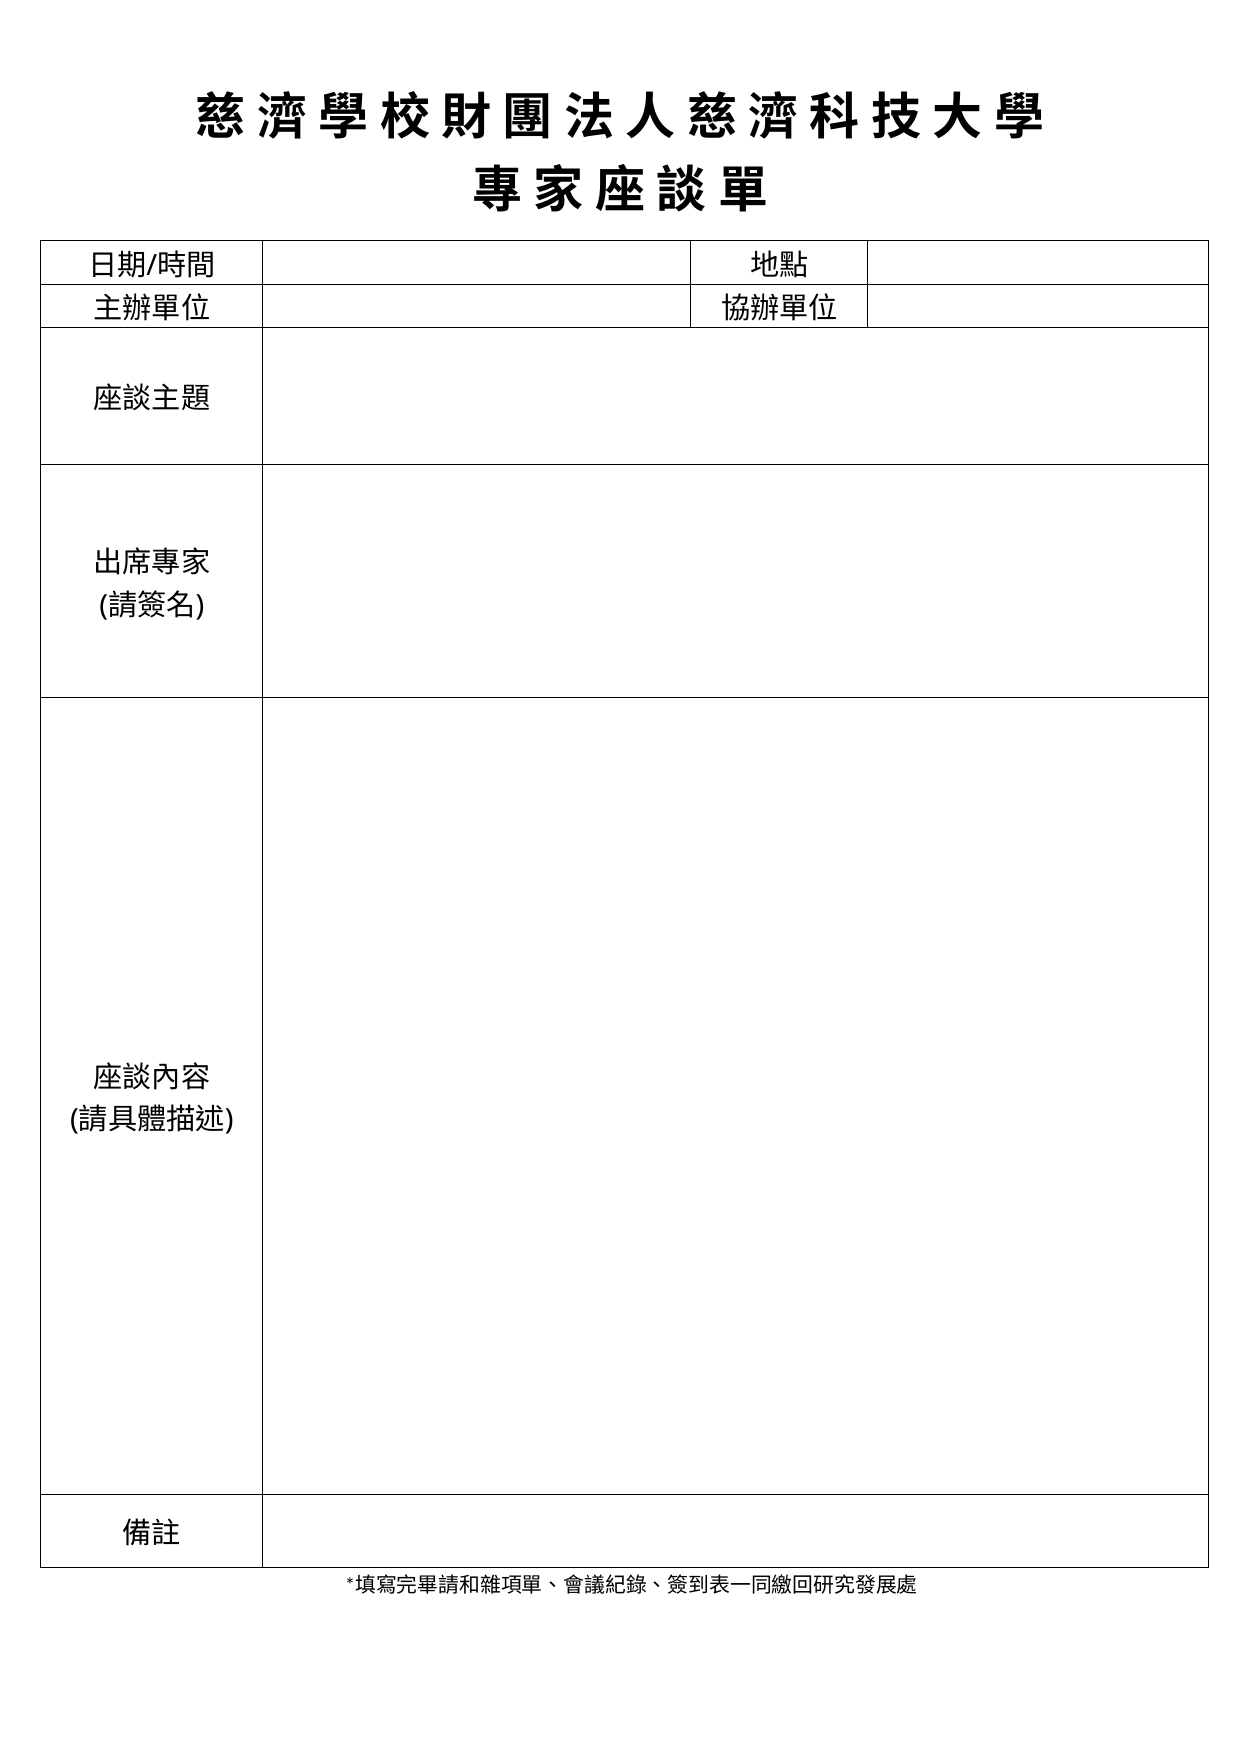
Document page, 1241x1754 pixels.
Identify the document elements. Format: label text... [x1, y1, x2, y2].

text *填寫完畢請和雜項單、會議紀錄、簽到表一同繳回研究發展處 [122, 1568, 1140, 1598]
text 慈濟學校財團法人慈濟科技大學 [100, 77, 1140, 149]
text 專 家 座 談 單 [100, 149, 1140, 222]
table_cell [263, 1495, 1208, 1567]
table_cell 協辦單位 [691, 285, 867, 327]
table_cell [263, 465, 1208, 697]
table_header [263, 241, 690, 284]
table_header 地點 [691, 241, 867, 284]
table_cell [263, 698, 1208, 1493]
table_cell [263, 328, 1208, 464]
table_header 日期/時間 [41, 241, 262, 284]
table_cell 備註 [41, 1495, 262, 1567]
table_cell 座談內容 (請具體描述) [41, 698, 262, 1493]
table_cell 主辦單位 [41, 285, 262, 327]
table_cell [868, 285, 1208, 327]
table_cell 出席專家 (請簽名) [41, 465, 262, 697]
table_header [868, 241, 1208, 284]
table_cell [263, 285, 690, 327]
table_cell 座談主題 [41, 328, 262, 464]
